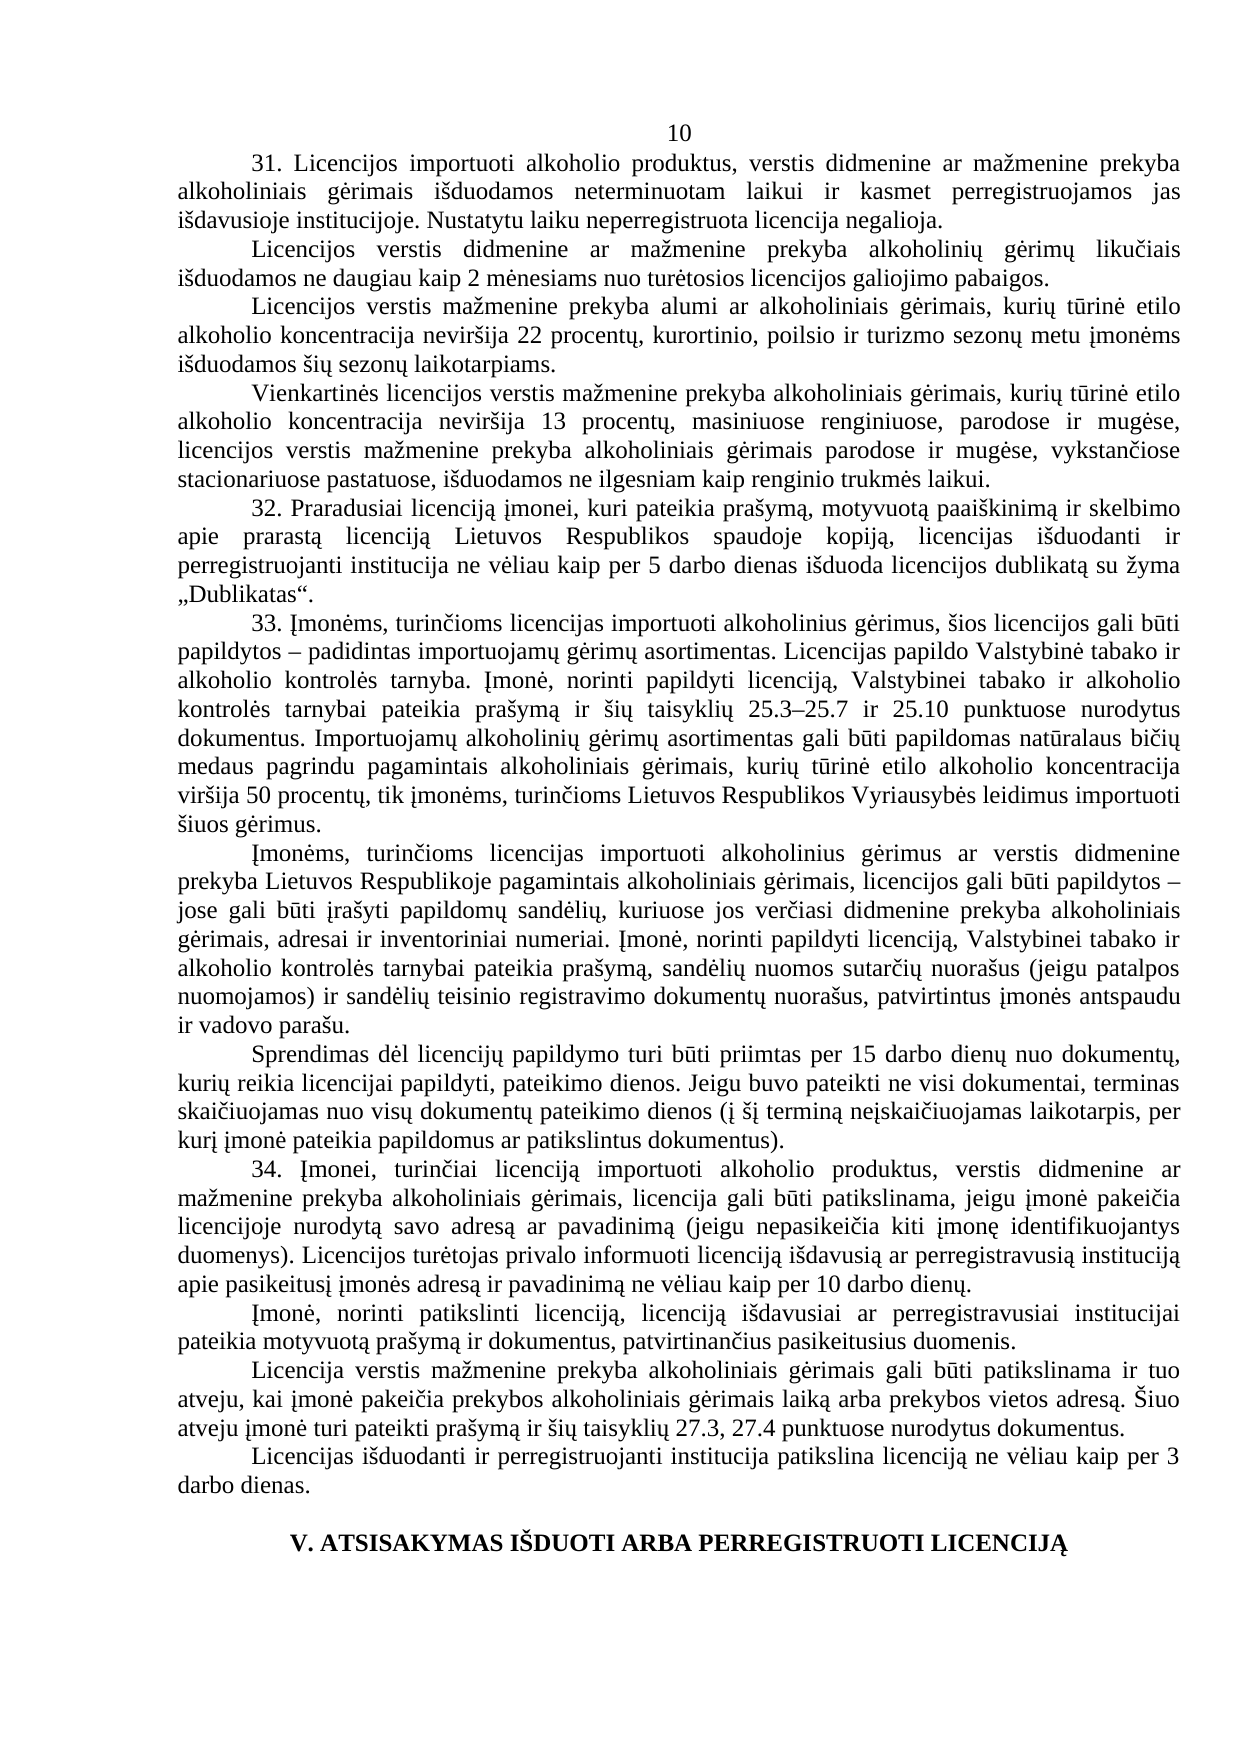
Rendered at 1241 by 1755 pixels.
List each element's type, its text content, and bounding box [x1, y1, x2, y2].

text Sprendimas dėl licencijų papildymo turi būti priimtas per 15 darbo dienų nuo dokumentų, kurių reikia licencijai papildyti, pateikimo dienos. Jeigu buvo pateikti ne visi dokumentai, terminas skaičiuojamas nuo visų dokumentų pateikimo dienos (į šį terminą neįskaičiuojamas laikotarpis, per kurį įmonė pateikia papildomus ar patikslintus dokumentus). [177, 1039, 1181, 1154]
text Įmonėms, turinčioms licencijas importuoti alkoholinius gėrimus ar verstis didmenine prekyba Lietuvos Respublikoje pagamintais alkoholiniais gėrimais, licencijos gali būti papildytos – jose gali būti įrašyti papildomų sandėlių, kuriuose jos verčiasi didmenine prekyba alkoholiniais gėrimais, adresai ir inventoriniai numeriai. Įmonė, norinti papildyti licenciją, Valstybinei tabako ir alkoholio kontrolės tarnybai pateikia prašymą, sandėlių nuomos sutarčių nuorašus (jeigu patalpos nuomojamos) ir sandėlių teisinio registravimo dokumentų nuorašus, patvirtintus įmonės antspaudu ir vadovo parašu. [177, 838, 1181, 1039]
text Vienkartinės licencijos verstis mažmenine prekyba alkoholiniais gėrimais, kurių tūrinė etilo alkoholio koncentracija neviršija 13 procentų, masiniuose renginiuose, parodose ir mugėse, licencijos verstis mažmenine prekyba alkoholiniais gėrimais parodose ir mugėse, vykstančiose stacionariuose pastatuose, išduodamos ne ilgesniam kaip renginio trukmės laikui. [177, 378, 1181, 493]
text Licencijos verstis mažmenine prekyba alumi ar alkoholiniais gėrimais, kurių tūrinė etilo alkoholio koncentracija neviršija 22 procentų, kurortinio, poilsio ir turizmo sezonų metu įmonėms išduodamos šių sezonų laikotarpiams. [177, 291, 1181, 378]
text 33. Įmonėms, turinčioms licencijas importuoti alkoholinius gėrimus, šios licencijos gali būti papildytos – padidintas importuojamų gėrimų asortimentas. Licencijas papildo Valstybinė tabako ir alkoholio kontrolės tarnyba. Įmonė, norinti papildyti licenciją, Valstybinei tabako ir alkoholio kontrolės tarnybai pateikia prašymą ir šių taisyklių 25.3–25.7 ir 25.10 punktuose nurodytus dokumentus. Importuojamų alkoholinių gėrimų asortimentas gali būti papildomas natūralaus bičių medaus pagrindu pagamintais alkoholiniais gėrimais, kurių tūrinė etilo alkoholio koncentracija viršija 50 procentų, tik įmonėms, turinčioms Lietuvos Respublikos Vyriausybės leidimus importuoti šiuos gėrimus. [177, 608, 1181, 838]
text 34. Įmonei, turinčiai licenciją importuoti alkoholio produktus, verstis didmenine ar mažmenine prekyba alkoholiniais gėrimais, licencija gali būti patikslinama, jeigu įmonė pakeičia licencijoje nurodytą savo adresą ar pavadinimą (jeigu nepasikeičia kiti įmonę identifikuojantys duomenys). Licencijos turėtojas privalo informuoti licenciją išdavusią ar perregistravusią instituciją apie pasikeitusį įmonės adresą ir pavadinimą ne vėliau kaip per 10 darbo dienų. [177, 1154, 1181, 1298]
text Licencija verstis mažmenine prekyba alkoholiniais gėrimais gali būti patikslinama ir tuo atveju, kai įmonė pakeičia prekybos alkoholiniais gėrimais laiką arba prekybos vietos adresą. Šiuo atveju įmonė turi pateikti prašymą ir šių taisyklių 27.3, 27.4 punktuose nurodytus dokumentus. [177, 1355, 1181, 1441]
text V. ATSISAKYMAS IŠDUOTI ARBA PERREGISTRUOTI LICENCIJĄ [177, 1528, 1181, 1556]
text 31. Licencijos importuoti alkoholio produktus, verstis didmenine ar mažmenine prekyba alkoholiniais gėrimais išduodamos neterminuotam laikui ir kasmet perregistruojamos jas išdavusioje institucijoje. Nustatytu laiku neperregistruota licencija negalioja. [177, 148, 1181, 234]
text Įmonė, norinti patikslinti licenciją, licenciją išdavusiai ar perregistravusiai institucijai pateikia motyvuotą prašymą ir dokumentus, patvirtinančius pasikeitusius duomenis. [177, 1298, 1181, 1355]
text 32. Praradusiai licenciją įmonei, kuri pateikia prašymą, motyvuotą paaiškinimą ir skelbimo apie prarastą licenciją Lietuvos Respublikos spaudoje kopiją, licencijas išduodanti ir perregistruojanti institucija ne vėliau kaip per 5 darbo dienas išduoda licencijos dublikatą su žyma „Dublikatas“. [177, 493, 1181, 608]
text Licencijas išduodanti ir perregistruojanti institucija patikslina licenciją ne vėliau kaip per 3 darbo dienas. [177, 1441, 1181, 1499]
text Licencijos verstis didmenine ar mažmenine prekyba alkoholinių gėrimų likučiais išduodamos ne daugiau kaip 2 mėnesiams nuo turėtosios licencijos galiojimo pabaigos. [177, 234, 1181, 291]
